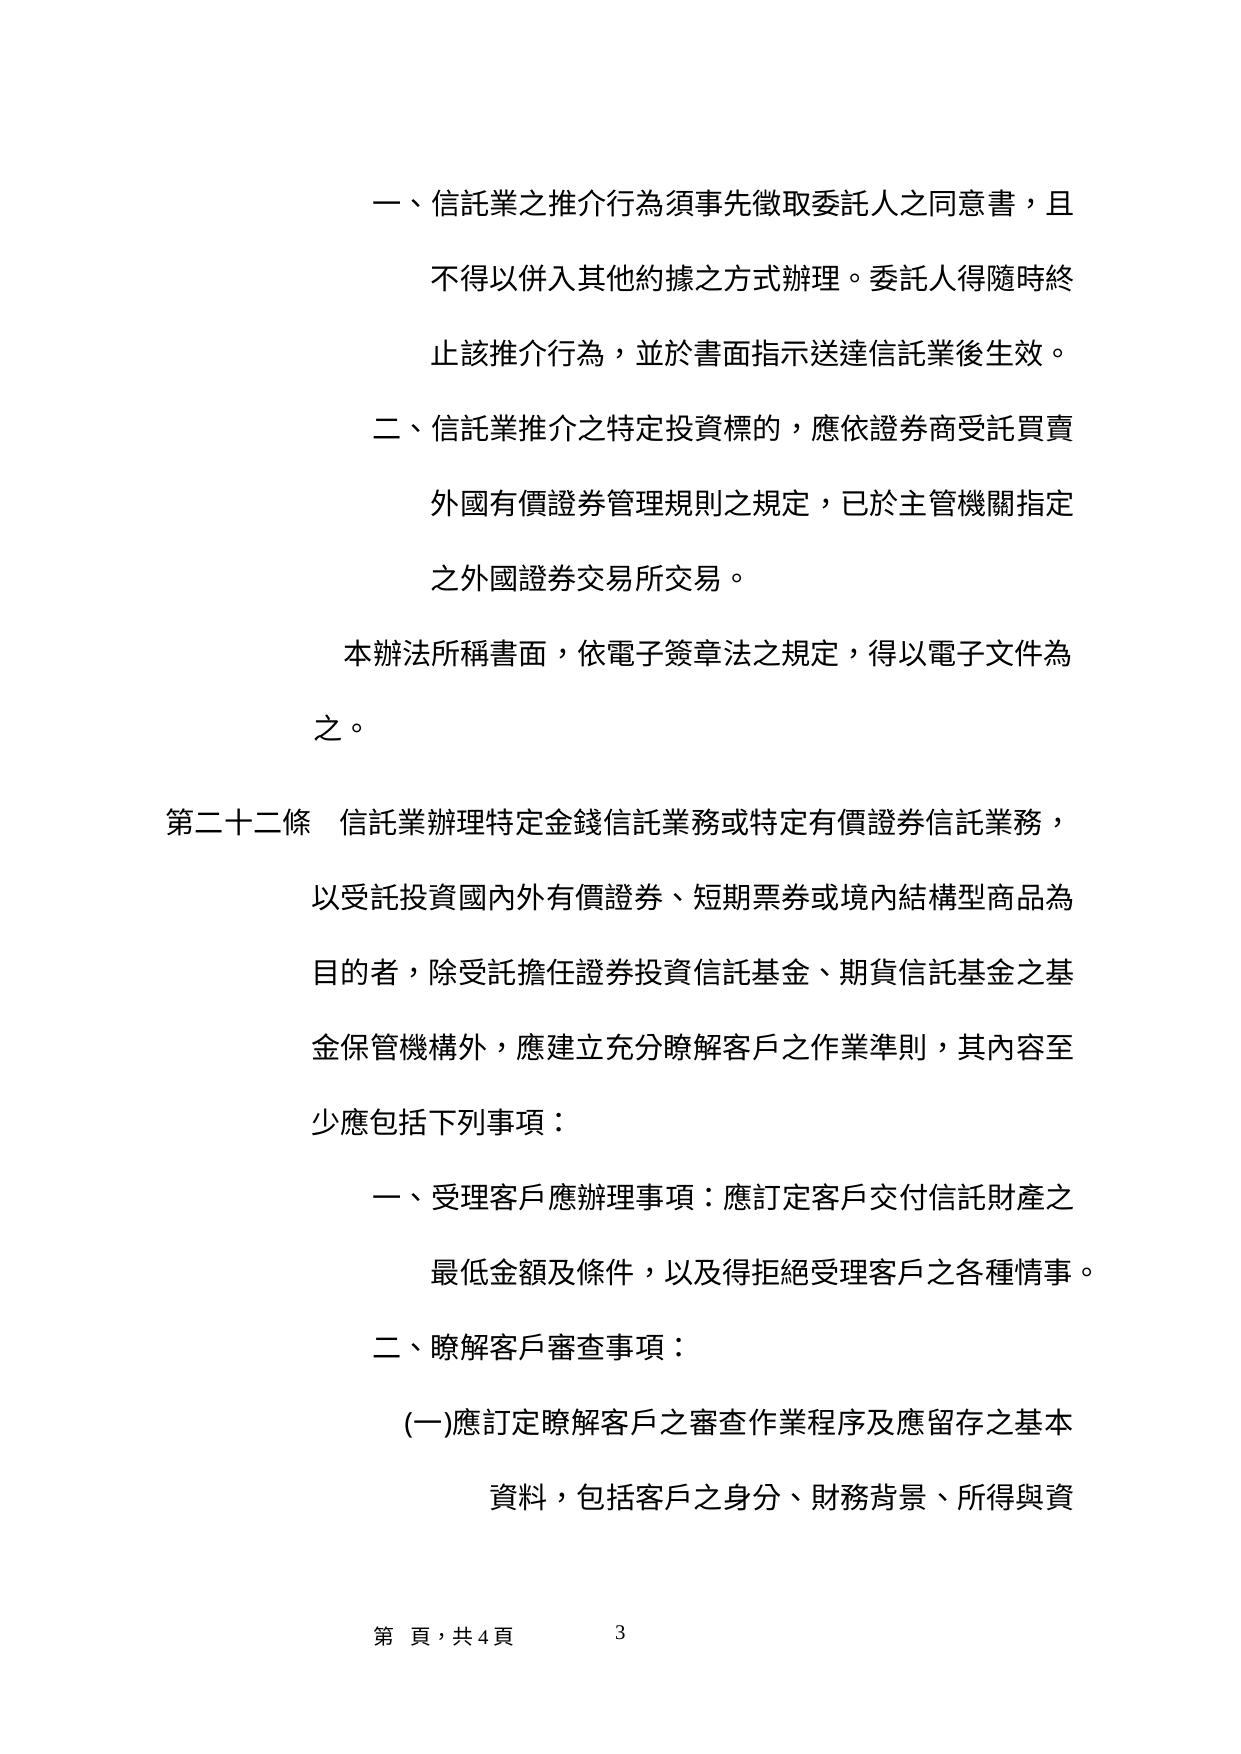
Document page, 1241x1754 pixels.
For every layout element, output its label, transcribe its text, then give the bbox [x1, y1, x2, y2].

text 第二十二條 信託業辦理特定金錢信託業務或特定有價證券信託業務，以受託投資國內外有價證券、短期票券或境內結構型商品為目的者，除受託擔任證券投資信託基金、期貨信託基金之基金保管機構外，應建立充分瞭解客戶之作業準則，其內容至少應包括下列事項： [165, 783, 1075, 1158]
text 一、受理客戶應辦理事項：應訂定客戶交付信託財產之最低金額及條件，以及得拒絕受理客戶之各種情事。 [372, 1158, 1075, 1308]
text 本辦法所稱書面，依電子簽章法之規定，得以電子文件為之。 [313, 614, 1075, 764]
text 二、瞭解客戶審查事項： [372, 1308, 1075, 1383]
text 二、信託業推介之特定投資標的，應依證券商受託買賣外國有價證券管理規則之規定，已於主管機關指定之外國證券交易所交易。 [372, 389, 1075, 614]
text (一)應訂定瞭解客戶之審查作業程序及應留存之基本資料，包括客戶之身分、財務背景、所得與資 [372, 1383, 1075, 1533]
text 一、信託業之推介行為須事先徵取委託人之同意書，且不得以併入其他約據之方式辦理。委託人得隨時終止該推介行為，並於書面指示送達信託業後生效。 [372, 164, 1075, 389]
